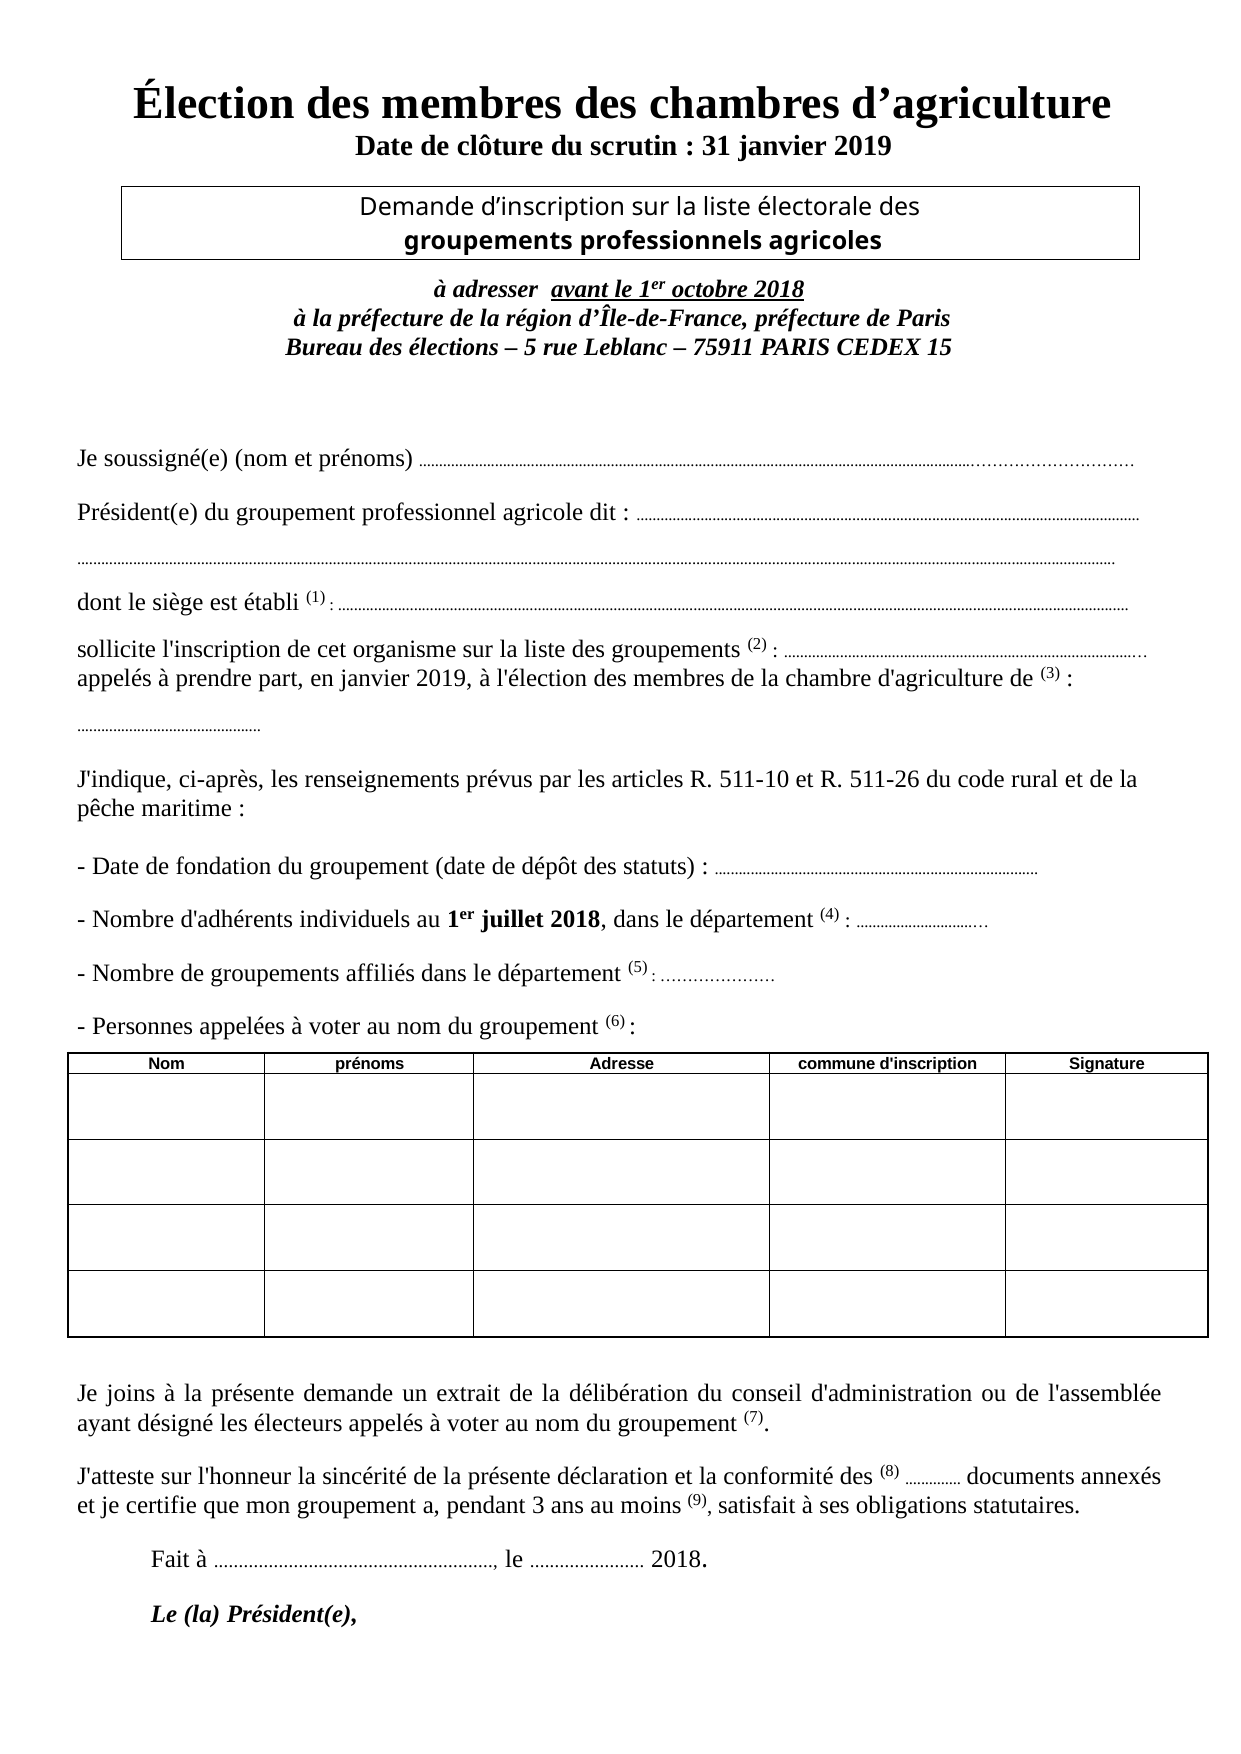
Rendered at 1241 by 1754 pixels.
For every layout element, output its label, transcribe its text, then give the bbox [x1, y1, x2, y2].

table_cell [69, 1205, 264, 1270]
table_cell [69, 1271, 264, 1336]
table_cell [265, 1140, 473, 1204]
table_cell [69, 1140, 264, 1204]
text Bureau des élections – 5 rue Leblanc – 75911 PARIS CEDEX 15 [77, 332, 1163, 361]
table_cell [265, 1271, 473, 1336]
table_cell [770, 1074, 1005, 1138]
text Président(e) du groupement professionnel agricole dit : .............................................................................................................................. [77, 496, 1163, 525]
table_cell [265, 1205, 473, 1270]
table_cell [265, 1074, 473, 1138]
text sollicite l'inscription de cet organisme sur la liste des groupements (2) : .......................................................................................… [77, 634, 1163, 663]
table_header Adresse [474, 1054, 769, 1073]
text .............................................. [77, 716, 1163, 735]
table_header Nom [69, 1054, 264, 1073]
text - Nombre de groupements affiliés dans le département (5) : ………………… [77, 957, 1163, 986]
table_cell [69, 1074, 264, 1138]
table_cell [770, 1205, 1005, 1270]
text Demande d’inscription sur la liste électorale des [122, 187, 1139, 219]
table_cell [474, 1074, 769, 1138]
text .................................................................................................................................................................................................................................................................... [77, 549, 1163, 568]
table_cell [474, 1140, 769, 1204]
table_header Signature [1006, 1054, 1207, 1073]
text Le (la) Président(e), [77, 1599, 1163, 1628]
text J'indique, ci-après, les renseignements prévus par les articles R. 511-10 et R. 511-26 du code rural et de la pêche maritime : [77, 764, 1163, 822]
text dont le siège est établi (1) : ...................................................................................................................................................................................................... [77, 587, 1163, 616]
text appelés à prendre part, en janvier 2019, à l'élection des membres de la chambre d'agriculture de (3) : [77, 663, 1163, 692]
table_cell [474, 1205, 769, 1270]
table_cell [770, 1271, 1005, 1336]
text Je joins à la présente demande un extrait de la délibération du conseil d'administration ou de l'assemblée ayant désigné les électeurs appelés à voter au nom du groupement (7). [77, 1378, 1163, 1436]
table_header commune d'inscription [770, 1054, 1005, 1073]
text à la préfecture de la région d’Île-de-France, préfecture de Paris [77, 303, 1163, 332]
text - Nombre d'adhérents individuels au 1er juillet 2018, dans le département (4) : .............................… [77, 904, 1163, 933]
text groupements professionnels agricoles [122, 219, 1139, 259]
table_cell [1006, 1205, 1207, 1270]
text J'atteste sur l'honneur la sincérité de la présente déclaration et la conformité des (8) .............. documents annexés et je certifie que mon groupement a, pendant 3 ans au moins (9), satisfait à ses obligations statutaires. [77, 1461, 1163, 1519]
table_header prénoms [265, 1054, 473, 1073]
text Je soussigné(e) (nom et prénoms) ..........................................................................................................................................………………………… [77, 443, 1163, 472]
table_cell [1006, 1140, 1207, 1204]
table_cell [474, 1271, 769, 1336]
table_cell [1006, 1271, 1207, 1336]
subtitle Élection des membres des chambres d’agriculture [77, 75, 1169, 128]
text - Personnes appelées à voter au nom du groupement (6) : [77, 1011, 1163, 1039]
text à adresser avant le 1er octobre 2018 [77, 274, 1163, 303]
table_cell [770, 1140, 1005, 1204]
subtitle Date de clôture du scrutin : 31 janvier 2019 [77, 128, 1169, 162]
text - Date de fondation du groupement (date de dépôt des statuts) : ................................................................................. [77, 851, 1163, 880]
table_cell [1006, 1074, 1207, 1138]
text Fait à ........................................................, le ....................... 2018. [77, 1541, 1163, 1575]
